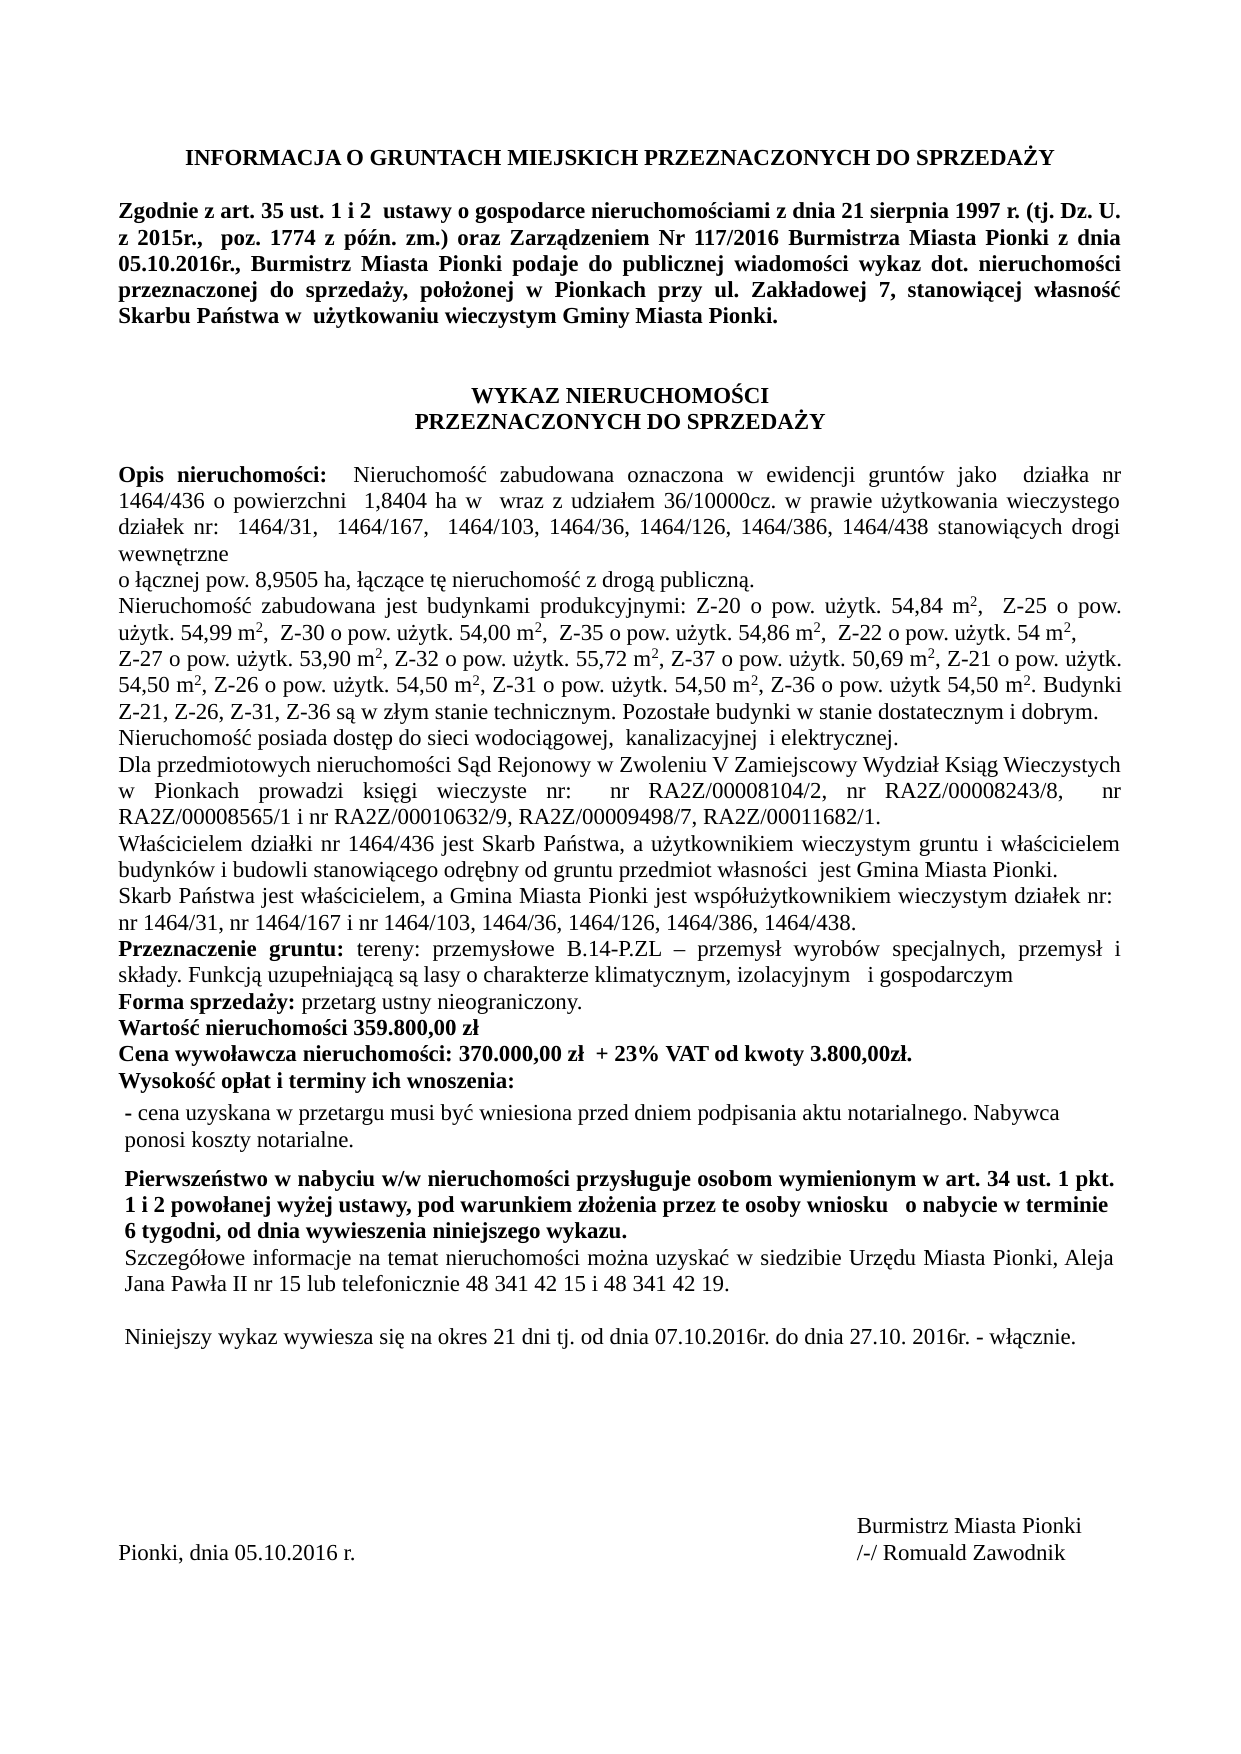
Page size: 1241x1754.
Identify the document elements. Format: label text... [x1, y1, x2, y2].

text INFORMACJA O GRUNTACH MIEJSKICH PRZEZNACZONYCH DO SPRZEDAŻY [118, 144, 1122, 171]
text Z-27 o pow. użytk. 53,90 m2, Z-32 o pow. użytk. 55,72 m2, Z-37 o pow. użytk. 50,69 m2, Z-21 o pow. użytk. 54,50 m2, Z-26 o pow. użytk. 54,50 m2, Z-31 o pow. użytk. 54,50 m2, Z-36 o pow. użytk 54,50 m2. Budynki Z-21, Z-26, Z-31, Z-36 są w złym stanie technicznym. Pozostałe budynki w stanie dostatecznym i dobrym. [118, 645, 1122, 724]
text Nieruchomość posiada dostęp do sieci wodociągowej, kanalizacyjnej i elektrycznej. [118, 724, 1122, 751]
text Dla przedmiotowych nieruchomości Sąd Rejonowy w Zwoleniu V Zamiejscowy Wydział Ksiąg Wieczystych w Pionkach prowadzi księgi wieczyste nr: nr RA2Z/00008104/2, nr RA2Z/00008243/8, nr RA2Z/00008565/1 i nr RA2Z/00010632/9, RA2Z/00009498/7, RA2Z/00011682/1. [118, 751, 1122, 830]
text Właścicielem działki nr 1464/436 jest Skarb Państwa, a użytkownikiem wieczystym gruntu i właścicielem budynków i budowli stanowiącego odrębny od gruntu przedmiot własności jest Gmina Miasta Pionki. [118, 830, 1122, 882]
text Pionki, dnia 05.10.2016 r. /-/ Romuald Zawodnik [118, 1538, 1122, 1565]
table_cell Pierwszeństwo w nabyciu w/w nieruchomości przysługuje osobom wymienionym w art. 34 ust. 1 pkt. 1 i 2 powołanej wyżej ustawy, pod warunkiem złożenia przez te osoby wniosku o nabycie w terminie 6 tygodni, od dnia wywieszenia niniejszego wykazu. Szczegółowe informacje na temat nieruchomości można uzyskać w siedzibie Urzędu Miasta Pionki, Aleja Jana Pawła II nr 15 lub telefonicznie 48 341 42 15 i 48 341 42 19. Niniejszy wykaz wywiesza się na okres 21 dni tj. od dnia 07.10.2016r. do dnia 27.10. 2016r. - włącznie. [118, 1159, 1122, 1486]
text Skarb Państwa jest właścicielem, a Gmina Miasta Pionki jest współużytkownikiem wieczystym działek nr: nr 1464/31, nr 1464/167 i nr 1464/103, 1464/36, 1464/126, 1464/386, 1464/438. [118, 882, 1122, 935]
text Wysokość opłat i terminy ich wnoszenia: [118, 1067, 1122, 1093]
text Zgodnie z art. 35 ust. 1 i 2 ustawy o gospodarce nieruchomościami z dnia 21 sierpnia 1997 r. (tj. Dz. U. z 2015r., poz. 1774 z późn. zm.) oraz Zarządzeniem Nr 117/2016 Burmistrza Miasta Pionki z dnia 05.10.2016r., Burmistrz Miasta Pionki podaje do publicznej wiadomości wykaz dot. nieruchomości przeznaczonej do sprzedaży, położonej w Pionkach przy ul. Zakładowej 7, stanowiącej własność Skarbu Państwa w użytkowaniu wieczystym Gminy Miasta Pionki. [118, 197, 1122, 329]
text Opis nieruchomości: Nieruchomość zabudowana oznaczona w ewidencji gruntów jako działka nr 1464/436 o powierzchni 1,8404 ha w wraz z udziałem 36/10000cz. w prawie użytkowania wieczystego działek nr: 1464/31, 1464/167, 1464/103, 1464/36, 1464/126, 1464/386, 1464/438 stanowiących drogi wewnętrzne o łącznej pow. 8,9505 ha, łączące tę nieruchomość z drogą publiczną. [118, 461, 1122, 592]
text Przeznaczenie gruntu: tereny: przemysłowe B.14-P.ZL – przemysł wyrobów specjalnych, przemysł i składy. Funkcją uzupełniającą są lasy o charakterze klimatycznym, izolacyjnym i gospodarczym [118, 935, 1122, 988]
text WYKAZ NIERUCHOMOŚCI [118, 382, 1122, 408]
text Forma sprzedaży: przetarg ustny nieograniczony. [118, 988, 1122, 1014]
text Nieruchomość zabudowana jest budynkami produkcyjnymi: Z-20 o pow. użytk. 54,84 m2, Z-25 o pow. użytk. 54,99 m2, Z-30 o pow. użytk. 54,00 m2, Z-35 o pow. użytk. 54,86 m2, Z-22 o pow. użytk. 54 m2, [118, 592, 1122, 645]
text Wartość nieruchomości 359.800,00 zł [118, 1014, 1122, 1041]
text PRZEZNACZONYCH DO SPRZEDAŻY [118, 408, 1122, 434]
table_header - cena uzyskana w przetargu musi być wniesiona przed dniem podpisania aktu notarialnego. Nabywca ponosi koszty notarialne. [118, 1093, 1122, 1158]
text Cena wywoławcza nieruchomości: 370.000,00 zł + 23% VAT od kwoty 3.800,00zł. [118, 1041, 1122, 1067]
text Burmistrz Miasta Pionki [118, 1512, 1122, 1538]
